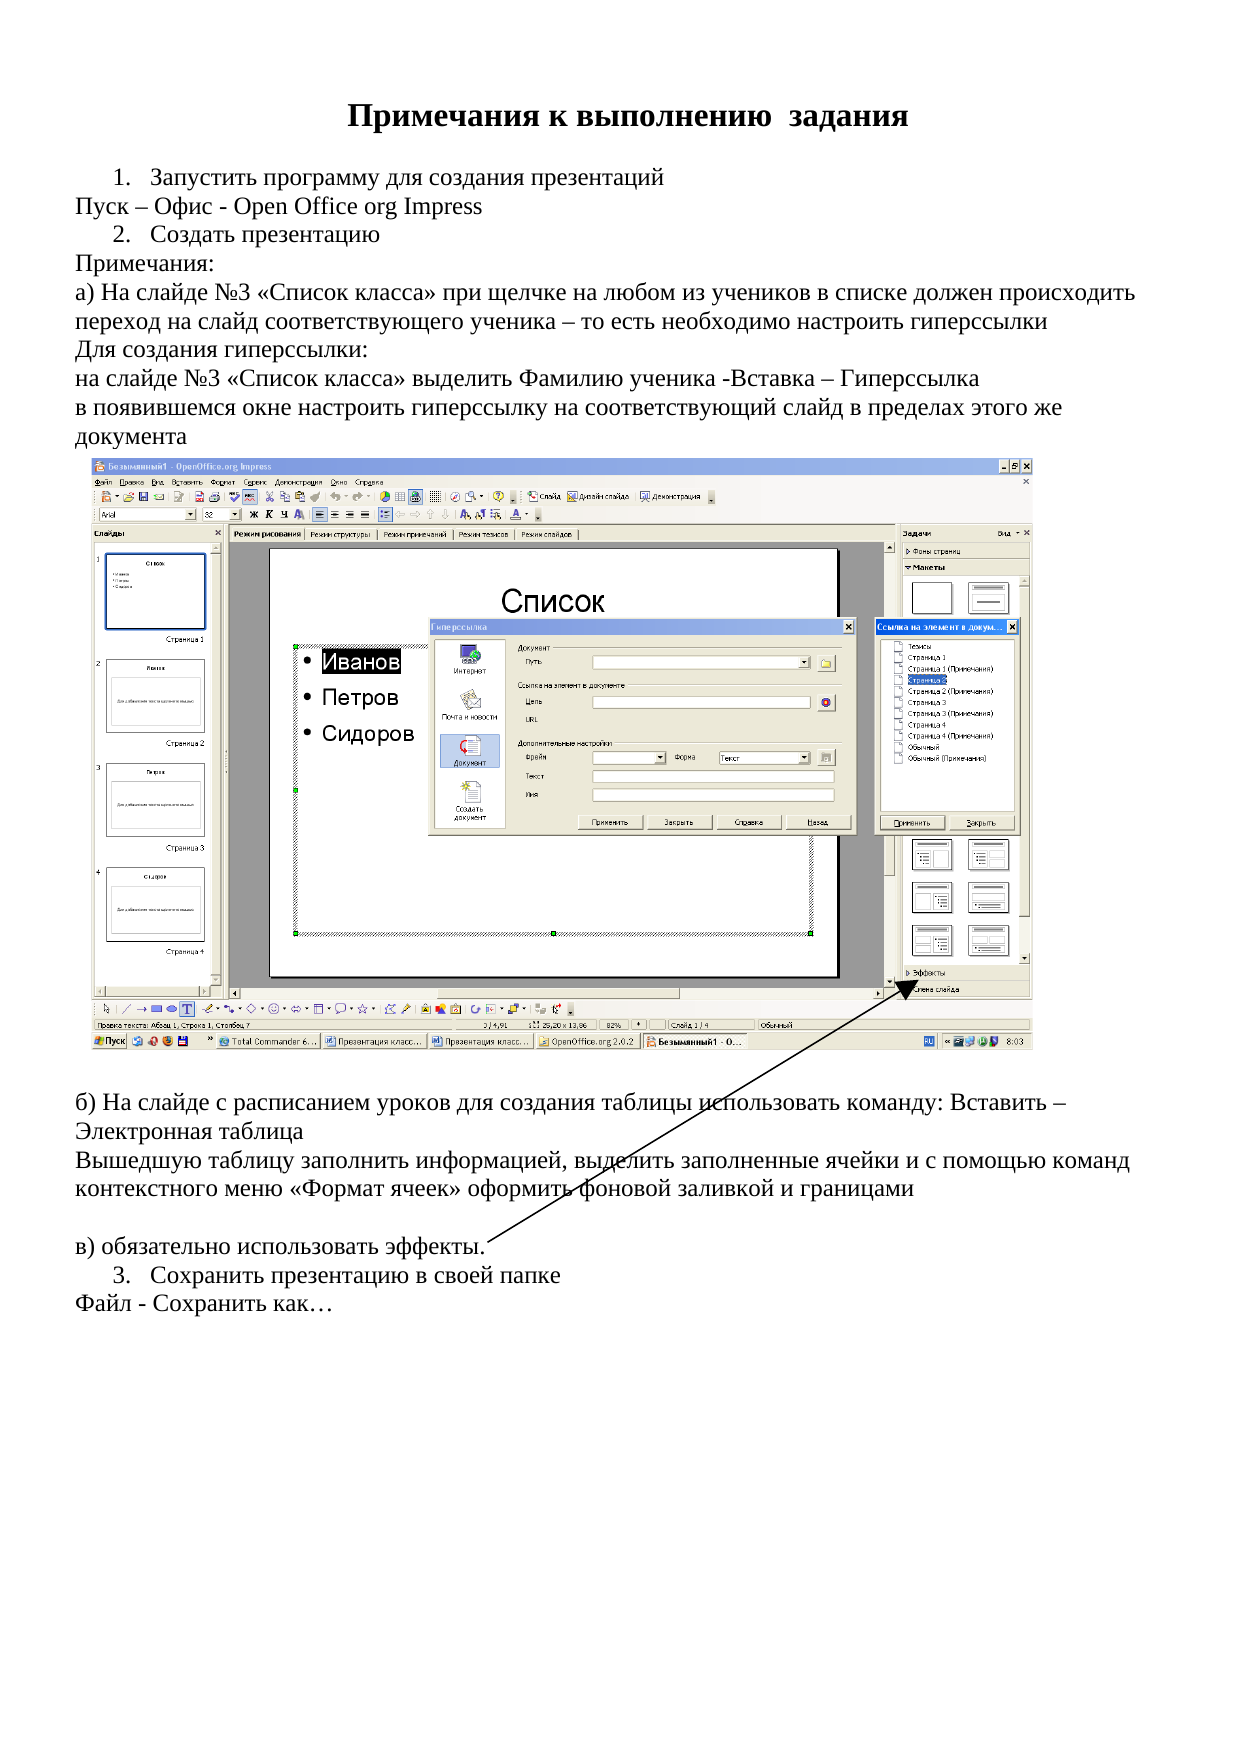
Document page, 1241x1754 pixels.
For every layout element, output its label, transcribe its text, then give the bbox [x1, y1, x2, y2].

list Сохранить презентацию в своей папке [112, 1260, 1181, 1288]
text Вышедшую таблицу заполнить информацией, выделить заполненные ячейки и с помощью команд контекстного меню «Формат ячеек» оформить фоновой заливкой и границами [75, 1145, 644, 1202]
list Запустить программу для создания презентаций [112, 162, 1181, 191]
text в) обязательно использовать эффекты. [75, 1231, 1181, 1260]
text в появившемся окне настроить гиперссылку на соответствующий слайд в пределах этого же документа [75, 392, 1181, 449]
text б) На слайде с расписанием уроков для создания таблицы использовать команду: Вставить – Электронная таблица [651, 1087, 1181, 1145]
text Файл - Сохранить как… [75, 1288, 1181, 1317]
list Создать презентацию [112, 219, 1181, 248]
text а) На слайде №3 «Список класса» при щелчке на любом из учеников в списке должен происходить переход на слайд соответствующего ученика – то есть необходимо настроить гиперссылки [75, 277, 1181, 334]
text Примечания к выполнению задания [75, 95, 1181, 133]
text Примечания: [75, 248, 1181, 277]
text б) На слайде с расписанием уроков для создания таблицы использовать команду: Вставить – Электронная таблица [75, 1087, 739, 1145]
text Вышедшую таблицу заполнить информацией, выделить заполненные ячейки и с помощью команд контекстного меню «Формат ячеек» оформить фоновой заливкой и границами [557, 1145, 1181, 1202]
text Для создания гиперссылки: [75, 334, 1181, 363]
text на слайде №3 «Список класса» выделить Фамилию ученика -Вставка – Гиперссылка [75, 363, 1181, 392]
text Пуск – Офис - Open Office org Impress [75, 191, 1181, 219]
picture [91, 458, 1033, 1050]
